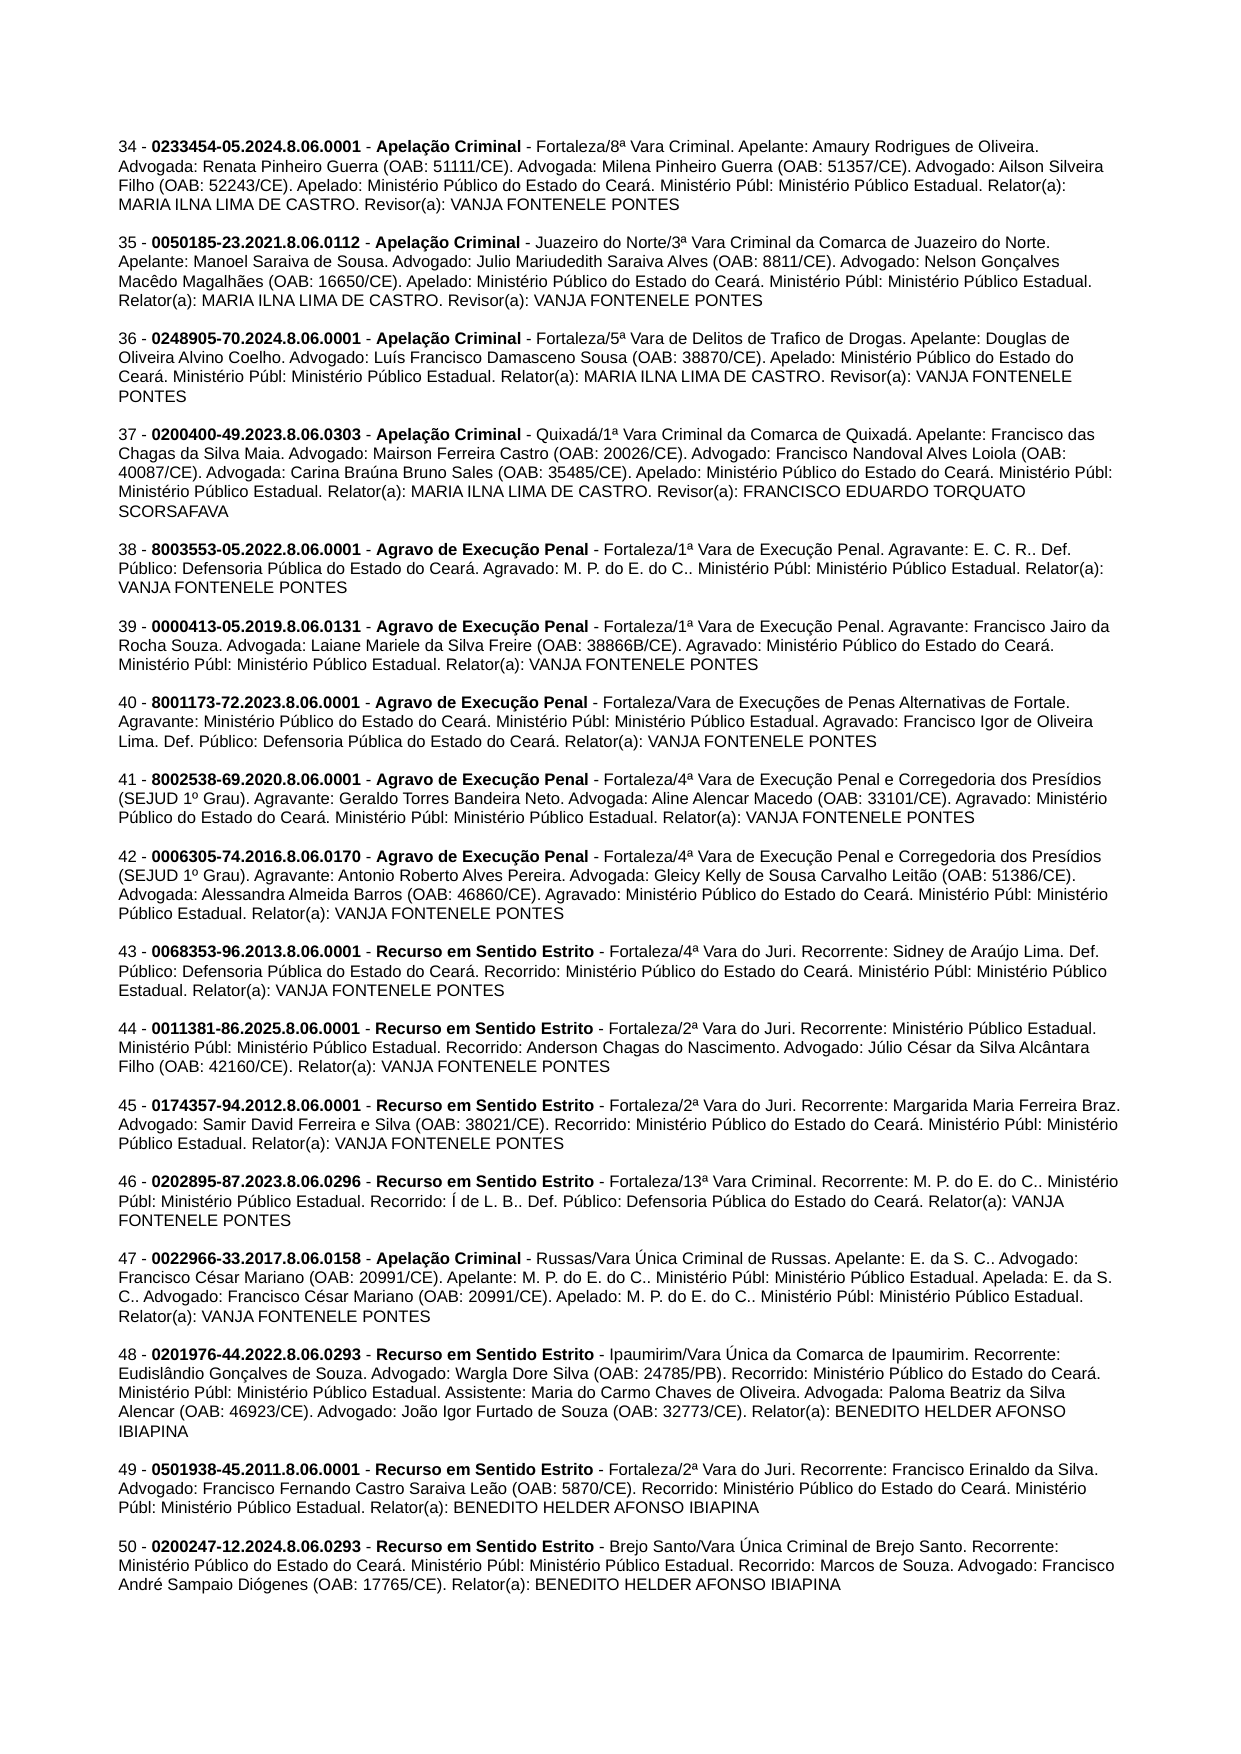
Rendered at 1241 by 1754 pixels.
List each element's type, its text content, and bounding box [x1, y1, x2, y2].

text 46 - 0202895-87.2023.8.06.0296 - Recurso em Sentido Estrito - Fortaleza/13ª Vara Criminal. Recorrente: M. P. do E. do C.. Ministério Públ: Ministério Público Estadual. Recorrido: Í de L. B.. Def. Público: Defensoria Pública do Estado do Ceará. Relator(a): VANJA FONTENELE PONTES [118, 1172, 1122, 1230]
text 41 - 8002538-69.2020.8.06.0001 - Agravo de Execução Penal - Fortaleza/4ª Vara de Execução Penal e Corregedoria dos Presídios (SEJUD 1º Grau). Agravante: Geraldo Torres Bandeira Neto. Advogada: Aline Alencar Macedo (OAB: 33101/CE). Agravado: Ministério Público do Estado do Ceará. Ministério Públ: Ministério Público Estadual. Relator(a): VANJA FONTENELE PONTES [118, 770, 1122, 827]
text 39 - 0000413-05.2019.8.06.0131 - Agravo de Execução Penal - Fortaleza/1ª Vara de Execução Penal. Agravante: Francisco Jairo da Rocha Souza. Advogada: Laiane Mariele da Silva Freire (OAB: 38866B/CE). Agravado: Ministério Público do Estado do Ceará. Ministério Públ: Ministério Público Estadual. Relator(a): VANJA FONTENELE PONTES [118, 616, 1122, 674]
text 42 - 0006305-74.2016.8.06.0170 - Agravo de Execução Penal - Fortaleza/4ª Vara de Execução Penal e Corregedoria dos Presídios (SEJUD 1º Grau). Agravante: Antonio Roberto Alves Pereira. Advogada: Gleicy Kelly de Sousa Carvalho Leitão (OAB: 51386/CE). Advogada: Alessandra Almeida Barros (OAB: 46860/CE). Agravado: Ministério Público do Estado do Ceará. Ministério Públ: Ministério Público Estadual. Relator(a): VANJA FONTENELE PONTES [118, 846, 1122, 923]
text 38 - 8003553-05.2022.8.06.0001 - Agravo de Execução Penal - Fortaleza/1ª Vara de Execução Penal. Agravante: E. C. R.. Def. Público: Defensoria Pública do Estado do Ceará. Agravado: M. P. do E. do C.. Ministério Públ: Ministério Público Estadual. Relator(a): VANJA FONTENELE PONTES [118, 540, 1122, 597]
text 36 - 0248905-70.2024.8.06.0001 - Apelação Criminal - Fortaleza/5ª Vara de Delitos de Trafico de Drogas. Apelante: Douglas de Oliveira Alvino Coelho. Advogado: Luís Francisco Damasceno Sousa (OAB: 38870/CE). Apelado: Ministério Público do Estado do Ceará. Ministério Públ: Ministério Público Estadual. Relator(a): MARIA ILNA LIMA DE CASTRO. Revisor(a): VANJA FONTENELE PONTES [118, 329, 1122, 406]
text 50 - 0200247-12.2024.8.06.0293 - Recurso em Sentido Estrito - Brejo Santo/Vara Única Criminal de Brejo Santo. Recorrente: Ministério Público do Estado do Ceará. Ministério Públ: Ministério Público Estadual. Recorrido: Marcos de Souza. Advogado: Francisco André Sampaio Diógenes (OAB: 17765/CE). Relator(a): BENEDITO HELDER AFONSO IBIAPINA [118, 1536, 1122, 1594]
text 40 - 8001173-72.2023.8.06.0001 - Agravo de Execução Penal - Fortaleza/Vara de Execuções de Penas Alternativas de Fortale. Agravante: Ministério Público do Estado do Ceará. Ministério Públ: Ministério Público Estadual. Agravado: Francisco Igor de Oliveira Lima. Def. Público: Defensoria Pública do Estado do Ceará. Relator(a): VANJA FONTENELE PONTES [118, 693, 1122, 751]
text 49 - 0501938-45.2011.8.06.0001 - Recurso em Sentido Estrito - Fortaleza/2ª Vara do Juri. Recorrente: Francisco Erinaldo da Silva. Advogado: Francisco Fernando Castro Saraiva Leão (OAB: 5870/CE). Recorrido: Ministério Público do Estado do Ceará. Ministério Públ: Ministério Público Estadual. Relator(a): BENEDITO HELDER AFONSO IBIAPINA [118, 1460, 1122, 1517]
text 43 - 0068353-96.2013.8.06.0001 - Recurso em Sentido Estrito - Fortaleza/4ª Vara do Juri. Recorrente: Sidney de Araújo Lima. Def. Público: Defensoria Pública do Estado do Ceará. Recorrido: Ministério Público do Estado do Ceará. Ministério Públ: Ministério Público Estadual. Relator(a): VANJA FONTENELE PONTES [118, 942, 1122, 1000]
text 47 - 0022966-33.2017.8.06.0158 - Apelação Criminal - Russas/Vara Única Criminal de Russas. Apelante: E. da S. C.. Advogado: Francisco César Mariano (OAB: 20991/CE). Apelante: M. P. do E. do C.. Ministério Públ: Ministério Público Estadual. Apelada: E. da S. C.. Advogado: Francisco César Mariano (OAB: 20991/CE). Apelado: M. P. do E. do C.. Ministério Públ: Ministério Público Estadual. Relator(a): VANJA FONTENELE PONTES [118, 1249, 1122, 1326]
text 45 - 0174357-94.2012.8.06.0001 - Recurso em Sentido Estrito - Fortaleza/2ª Vara do Juri. Recorrente: Margarida Maria Ferreira Braz. Advogado: Samir David Ferreira e Silva (OAB: 38021/CE). Recorrido: Ministério Público do Estado do Ceará. Ministério Públ: Ministério Público Estadual. Relator(a): VANJA FONTENELE PONTES [118, 1096, 1122, 1153]
text 37 - 0200400-49.2023.8.06.0303 - Apelação Criminal - Quixadá/1ª Vara Criminal da Comarca de Quixadá. Apelante: Francisco das Chagas da Silva Maia. Advogado: Mairson Ferreira Castro (OAB: 20026/CE). Advogado: Francisco Nandoval Alves Loiola (OAB: 40087/CE). Advogada: Carina Braúna Bruno Sales (OAB: 35485/CE). Apelado: Ministério Público do Estado do Ceará. Ministério Públ: Ministério Público Estadual. Relator(a): MARIA ILNA LIMA DE CASTRO. Revisor(a): FRANCISCO EDUARDO TORQUATO SCORSAFAVA [118, 425, 1122, 521]
text 44 - 0011381-86.2025.8.06.0001 - Recurso em Sentido Estrito - Fortaleza/2ª Vara do Juri. Recorrente: Ministério Público Estadual. Ministério Públ: Ministério Público Estadual. Recorrido: Anderson Chagas do Nascimento. Advogado: Júlio César da Silva Alcântara Filho (OAB: 42160/CE). Relator(a): VANJA FONTENELE PONTES [118, 1019, 1122, 1076]
text 35 - 0050185-23.2021.8.06.0112 - Apelação Criminal - Juazeiro do Norte/3ª Vara Criminal da Comarca de Juazeiro do Norte. Apelante: Manoel Saraiva de Sousa. Advogado: Julio Mariudedith Saraiva Alves (OAB: 8811/CE). Advogado: Nelson Gonçalves Macêdo Magalhães (OAB: 16650/CE). Apelado: Ministério Público do Estado do Ceará. Ministério Públ: Ministério Público Estadual. Relator(a): MARIA ILNA LIMA DE CASTRO. Revisor(a): VANJA FONTENELE PONTES [118, 233, 1122, 310]
text 34 - 0233454-05.2024.8.06.0001 - Apelação Criminal - Fortaleza/8ª Vara Criminal. Apelante: Amaury Rodrigues de Oliveira. Advogada: Renata Pinheiro Guerra (OAB: 51111/CE). Advogada: Milena Pinheiro Guerra (OAB: 51357/CE). Advogado: Ailson Silveira Filho (OAB: 52243/CE). Apelado: Ministério Público do Estado do Ceará. Ministério Públ: Ministério Público Estadual. Relator(a): MARIA ILNA LIMA DE CASTRO. Revisor(a): VANJA FONTENELE PONTES [118, 137, 1122, 214]
text 48 - 0201976-44.2022.8.06.0293 - Recurso em Sentido Estrito - Ipaumirim/Vara Única da Comarca de Ipaumirim. Recorrente: Eudislândio Gonçalves de Souza. Advogado: Wargla Dore Silva (OAB: 24785/PB). Recorrido: Ministério Público do Estado do Ceará. Ministério Públ: Ministério Público Estadual. Assistente: Maria do Carmo Chaves de Oliveira. Advogada: Paloma Beatriz da Silva Alencar (OAB: 46923/CE). Advogado: João Igor Furtado de Souza (OAB: 32773/CE). Relator(a): BENEDITO HELDER AFONSO IBIAPINA [118, 1345, 1122, 1441]
